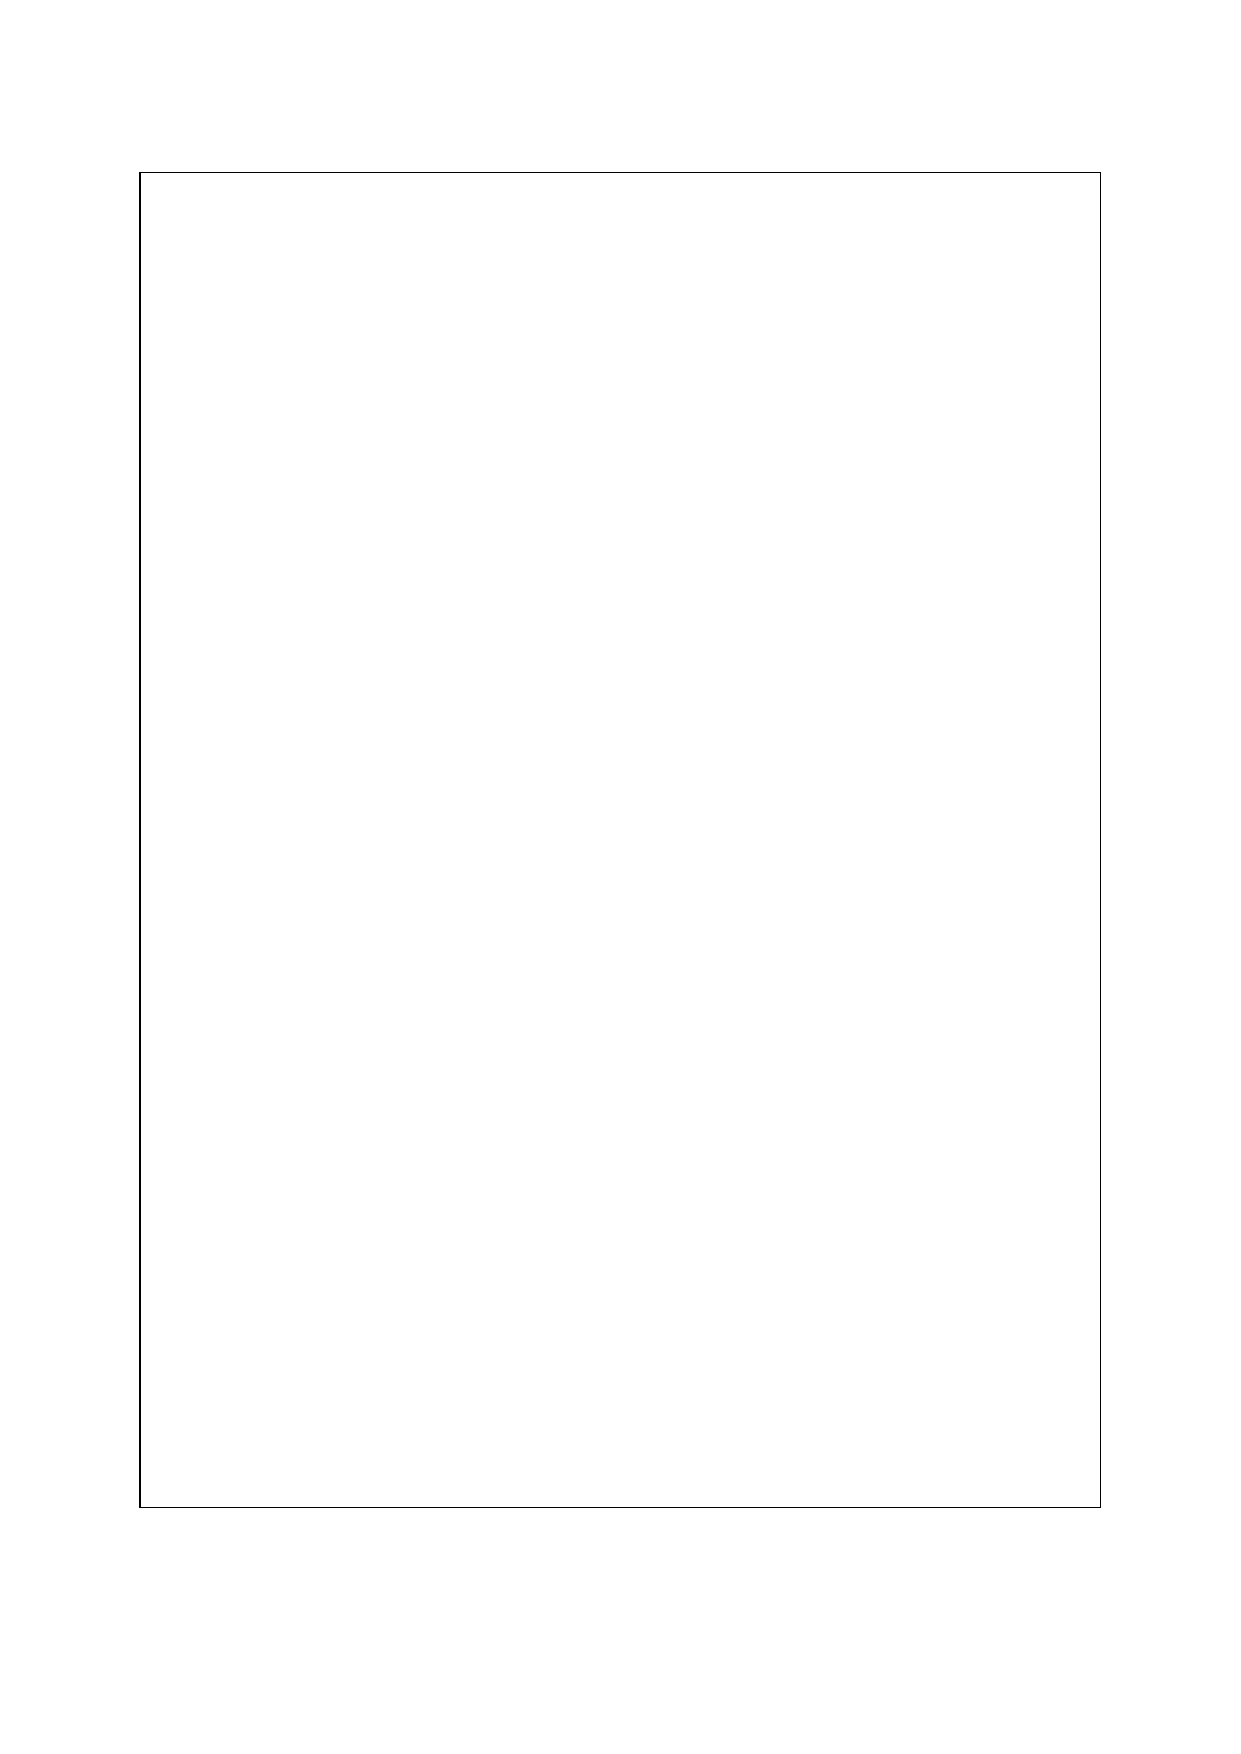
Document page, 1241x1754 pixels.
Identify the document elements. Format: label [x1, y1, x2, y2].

table_header [141, 173, 1100, 1507]
